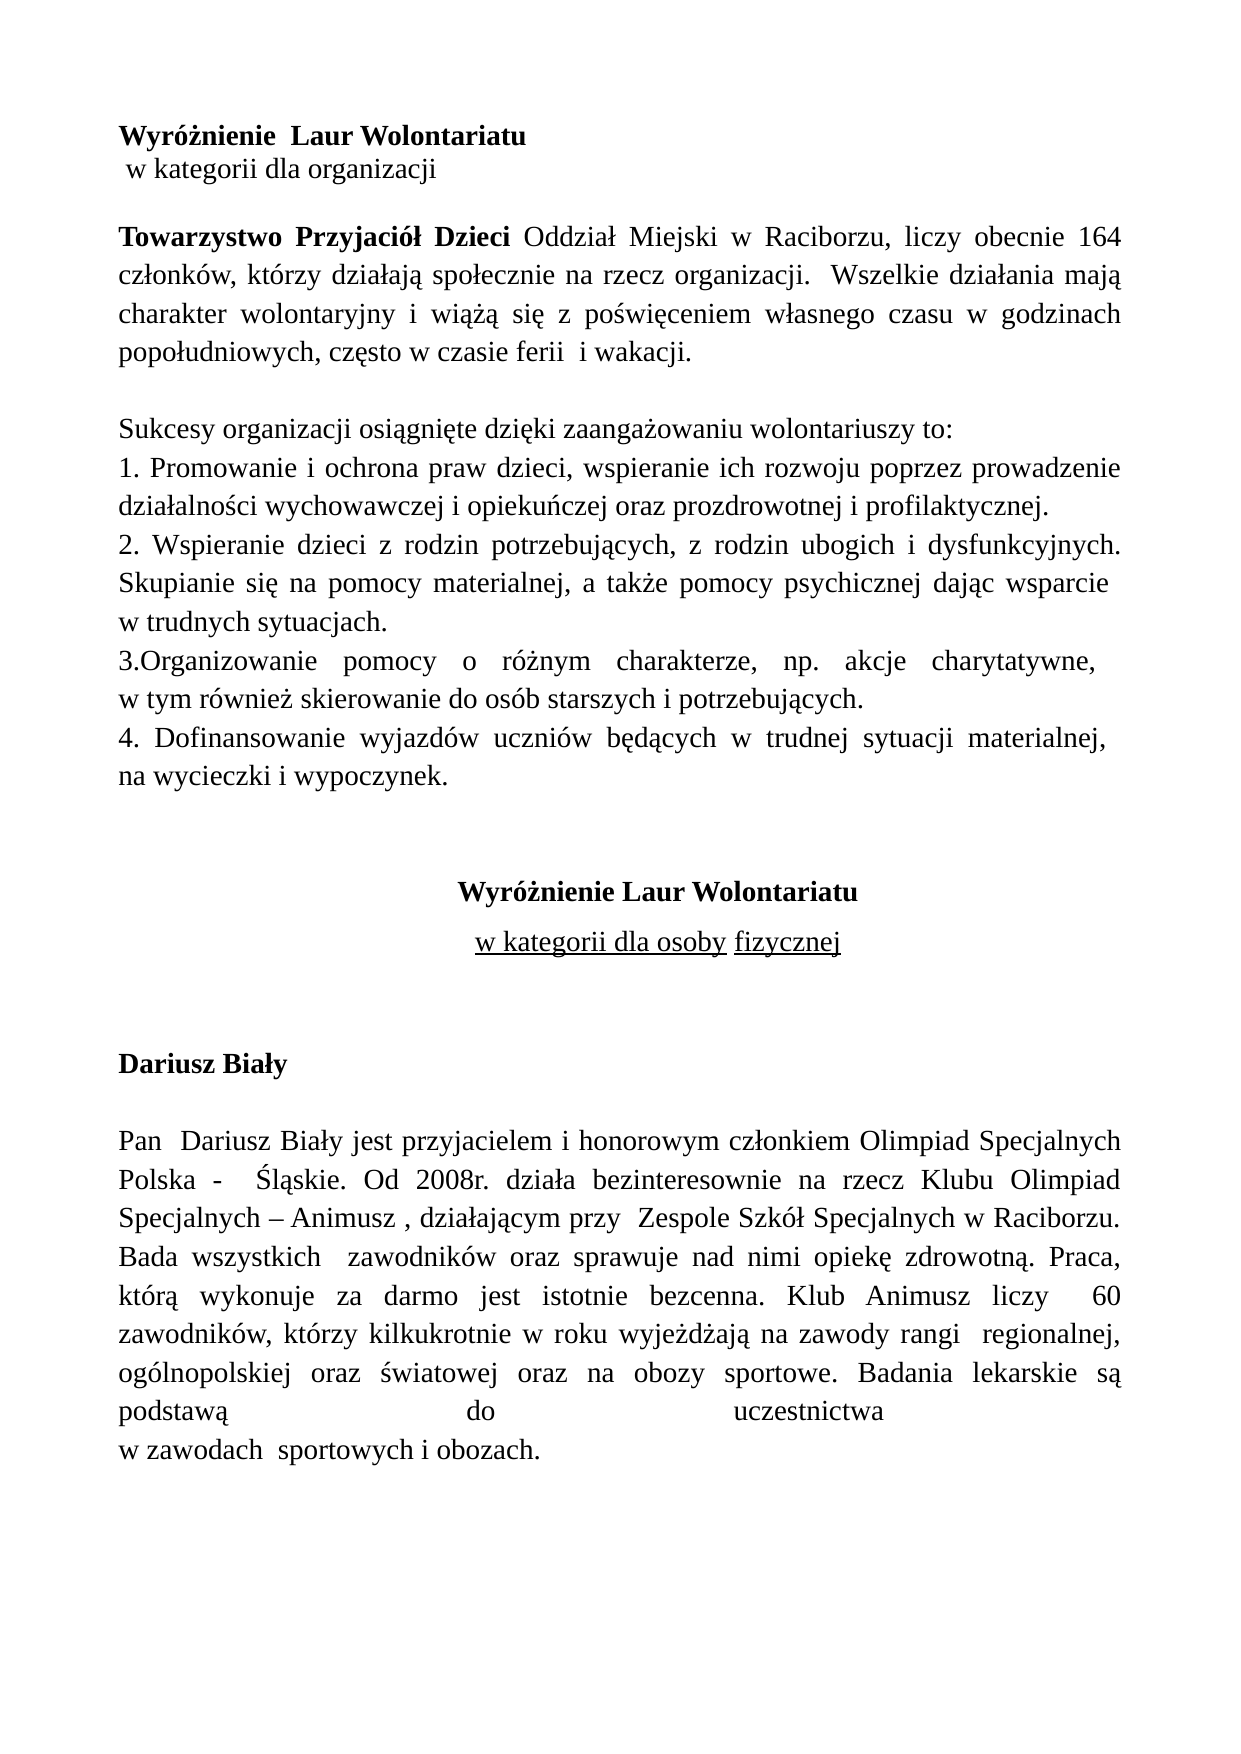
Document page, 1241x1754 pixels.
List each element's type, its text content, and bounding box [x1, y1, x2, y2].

text Pan Dariusz Biały jest przyjacielem i honorowym członkiem Olimpiad Specjalnych Polska - Śląskie. Od 2008r. działa bezinteresownie na rzecz Klubu Olimpiad Specjalnych – Animusz , działającym przy Zespole Szkół Specjalnych w Raciborzu. Bada wszystkich zawodników oraz sprawuje nad nimi opiekę zdrowotną. Praca, którą wykonuje za darmo jest istotnie bezcenna. Klub Animusz liczy 60 zawodników, którzy kilkukrotnie w roku wyjeżdżają na zawody rangi regionalnej, ogólnopolskiej oraz światowej oraz na obozy sportowe. Badania lekarskie są podstawą do uczestnictwa w zawodach sportowych i obozach. [118, 1123, 1122, 1465]
text Wyróżnienie Laur Wolontariatu [118, 118, 1122, 152]
text w kategorii dla organizacji [118, 152, 1122, 185]
text Towarzystwo Przyjaciół Dzieci Oddział Miejski w Raciborzu, liczy obecnie 164 członków, którzy działają społecznie na rzecz organizacji. Wszelkie działania mają charakter wolontaryjny i wiążą się z poświęceniem własnego czasu w godzinach popołudniowych, często w czasie ferii i wakacji. [118, 219, 1122, 368]
text 3.Organizowanie pomocy o różnym charakterze, np. akcje charytatywne, w tym również skierowanie do osób starszych i potrzebujących. [118, 643, 1122, 715]
text Dariusz Biały [118, 1046, 1122, 1080]
text 4. Dofinansowanie wyjazdów uczniów będących w trudnej sytuacji materialnej, na wycieczki i wypoczynek. [118, 720, 1122, 792]
text 1. Promowanie i ochrona praw dzieci, wspieranie ich rozwoju poprzez prowadzenie działalności wychowawczej i opiekuńczej oraz prozdrowotnej i profilaktycznej. [118, 450, 1122, 522]
text Wyróżnienie Laur Wolontariatu [193, 874, 1122, 907]
text w kategorii dla osoby fizycznej [193, 924, 1122, 958]
text Sukcesy organizacji osiągnięte dzięki zaangażowaniu wolontariuszy to: [118, 411, 1122, 445]
text 2. Wspieranie dzieci z rodzin potrzebujących, z rodzin ubogich i dysfunkcyjnych. Skupianie się na pomocy materialnej, a także pomocy psychicznej dając wsparcie w trudnych sytuacjach. [118, 527, 1122, 638]
